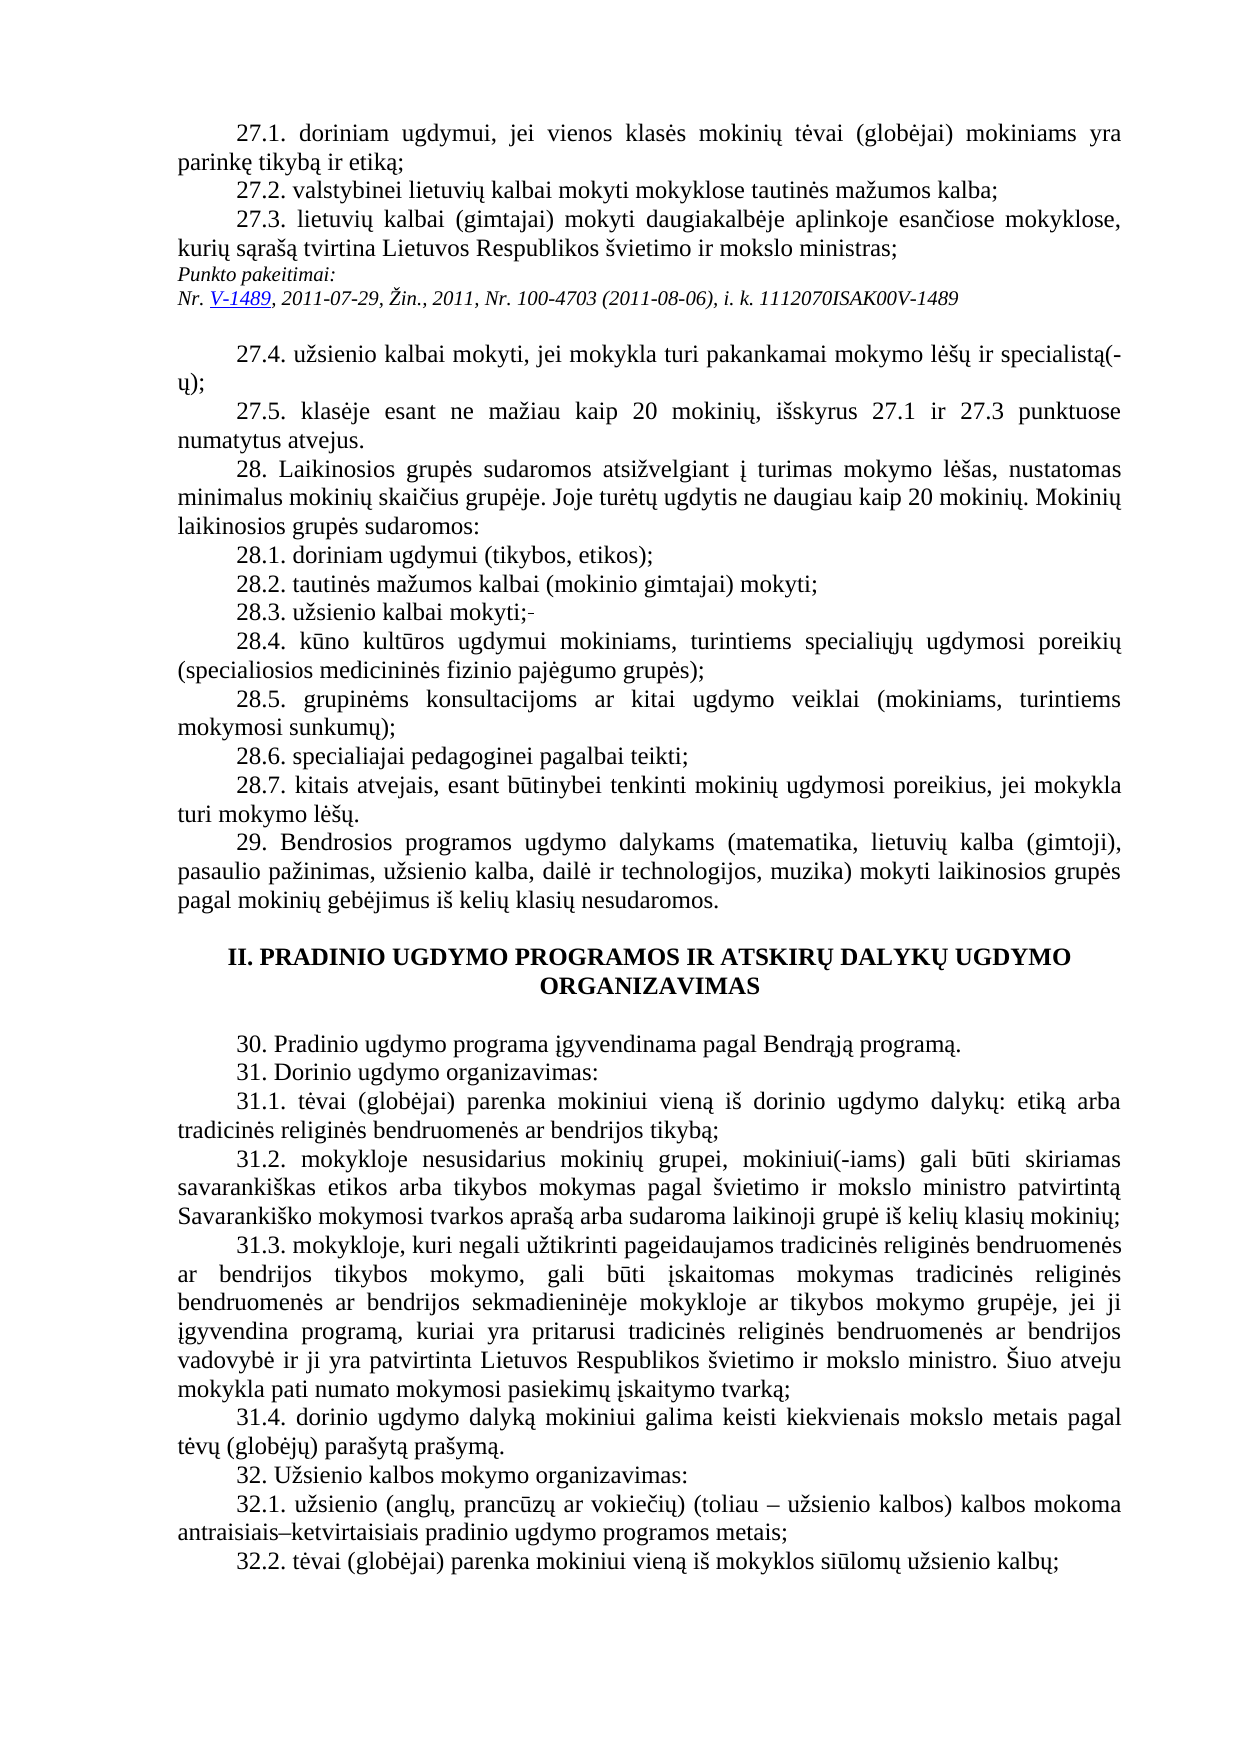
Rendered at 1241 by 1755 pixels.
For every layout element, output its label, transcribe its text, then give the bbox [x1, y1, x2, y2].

text 27.3. lietuvių kalbai (gimtajai) mokyti daugiakalbėje aplinkoje esančiose mokyklose, kurių sąrašą tvirtina Lietuvos Respublikos švietimo ir mokslo ministras; [177, 204, 1122, 262]
text 28.4. kūno kultūros ugdymui mokiniams, turintiems specialiųjų ugdymosi poreikių (specialiosios medicininės fizinio pajėgumo grupės); [177, 626, 1122, 684]
text 31. Dorinio ugdymo organizavimas: [177, 1057, 1122, 1086]
text 32.1. užsienio (anglų, prancūzų ar vokiečių) (toliau – užsienio kalbos) kalbos mokoma antraisiais–ketvirtaisiais pradinio ugdymo programos metais; [177, 1489, 1122, 1546]
text 28.6. specialiajai pedagoginei pagalbai teikti; [177, 741, 1122, 770]
text 27.2. valstybinei lietuvių kalbai mokyti mokyklose tautinės mažumos kalba; [177, 176, 1122, 204]
text 27.1. doriniam ugdymui, jei vienos klasės mokinių tėvai (globėjai) mokiniams yra parinkę tikybą ir etiką; [177, 118, 1122, 176]
text 28. Laikinosios grupės sudaromos atsižvelgiant į turimas mokymo lėšas, nustatomas minimalus mokinių skaičius grupėje. Joje turėtų ugdytis ne daugiau kaip 20 mokinių. Mokinių laikinosios grupės sudaromos: [177, 454, 1122, 540]
text 28.2. tautinės mažumos kalbai (mokinio gimtajai) mokyti; [177, 569, 1122, 597]
text 27.4. užsienio kalbai mokyti, jei mokykla turi pakankamai mokymo lėšų ir specialistą(-ų); [177, 339, 1122, 396]
text 31.4. dorinio ugdymo dalyką mokiniui galima keisti kiekvienais mokslo metais pagal tėvų (globėjų) parašytą prašymą. [177, 1402, 1122, 1460]
text 32. Užsienio kalbos mokymo organizavimas: [177, 1460, 1122, 1489]
text 29. Bendrosios programos ugdymo dalykams (matematika, lietuvių kalba (gimtoji), pasaulio pažinimas, užsienio kalba, dailė ir technologijos, muzika) mokyti laikinosios grupės pagal mokinių gebėjimus iš kelių klasių nesudaromos. [177, 827, 1122, 914]
text 31.1. tėvai (globėjai) parenka mokiniui vieną iš dorinio ugdymo dalykų: etiką arba tradicinės religinės bendruomenės ar bendrijos tikybą; [177, 1086, 1122, 1144]
text 28.1. doriniam ugdymui (tikybos, etikos); [177, 540, 1122, 569]
text Punkto pakeitimai: [177, 262, 1122, 286]
text 28.7. kitais atvejais, esant būtinybei tenkinti mokinių ugdymosi poreikius, jei mokykla turi mokymo lėšų. [177, 770, 1122, 827]
text 32.2. tėvai (globėjai) parenka mokiniui vieną iš mokyklos siūlomų užsienio kalbų; [177, 1546, 1122, 1575]
text 31.2. mokykloje nesusidarius mokinių grupei, mokiniui(-iams) gali būti skiriamas savarankiškas etikos arba tikybos mokymas pagal švietimo ir mokslo ministro patvirtintą Savarankiško mokymosi tvarkos aprašą arba sudaroma laikinoji grupė iš kelių klasių mokinių; [177, 1144, 1122, 1230]
text Nr. V-1489, 2011-07-29, Žin., 2011, Nr. 100-4703 (2011-08-06), i. k. 1112070ISAK00V-1489 [177, 286, 1122, 310]
text 30. Pradinio ugdymo programa įgyvendinama pagal Bendrąją programą. [177, 1029, 1122, 1057]
text 31.3. mokykloje, kuri negali užtikrinti pageidaujamos tradicinės religinės bendruomenės ar bendrijos tikybos mokymo, gali būti įskaitomas mokymas tradicinės religinės bendruomenės ar bendrijos sekmadieninėje mokykloje ar tikybos mokymo grupėje, jei ji įgyvendina programą, kuriai yra pritarusi tradicinės religinės bendruomenės ar bendrijos vadovybė ir ji yra patvirtinta Lietuvos Respublikos švietimo ir mokslo ministro. Šiuo atveju mokykla pati numato mokymosi pasiekimų įskaitymo tvarką; [177, 1230, 1122, 1402]
text 28.3. užsienio kalbai mokyti; [177, 597, 1122, 626]
text 28.5. grupinėms konsultacijoms ar kitai ugdymo veiklai (mokiniams, turintiems mokymosi sunkumų); [177, 684, 1122, 741]
text II. PRADINIO UGDYMO PROGRAMOS IR ATSKIRŲ DALYKŲ UGDYMO ORGANIZAVIMAS [177, 942, 1122, 1000]
text 27.5. klasėje esant ne mažiau kaip 20 mokinių, išskyrus 27.1 ir 27.3 punktuose numatytus atvejus. [177, 396, 1122, 454]
